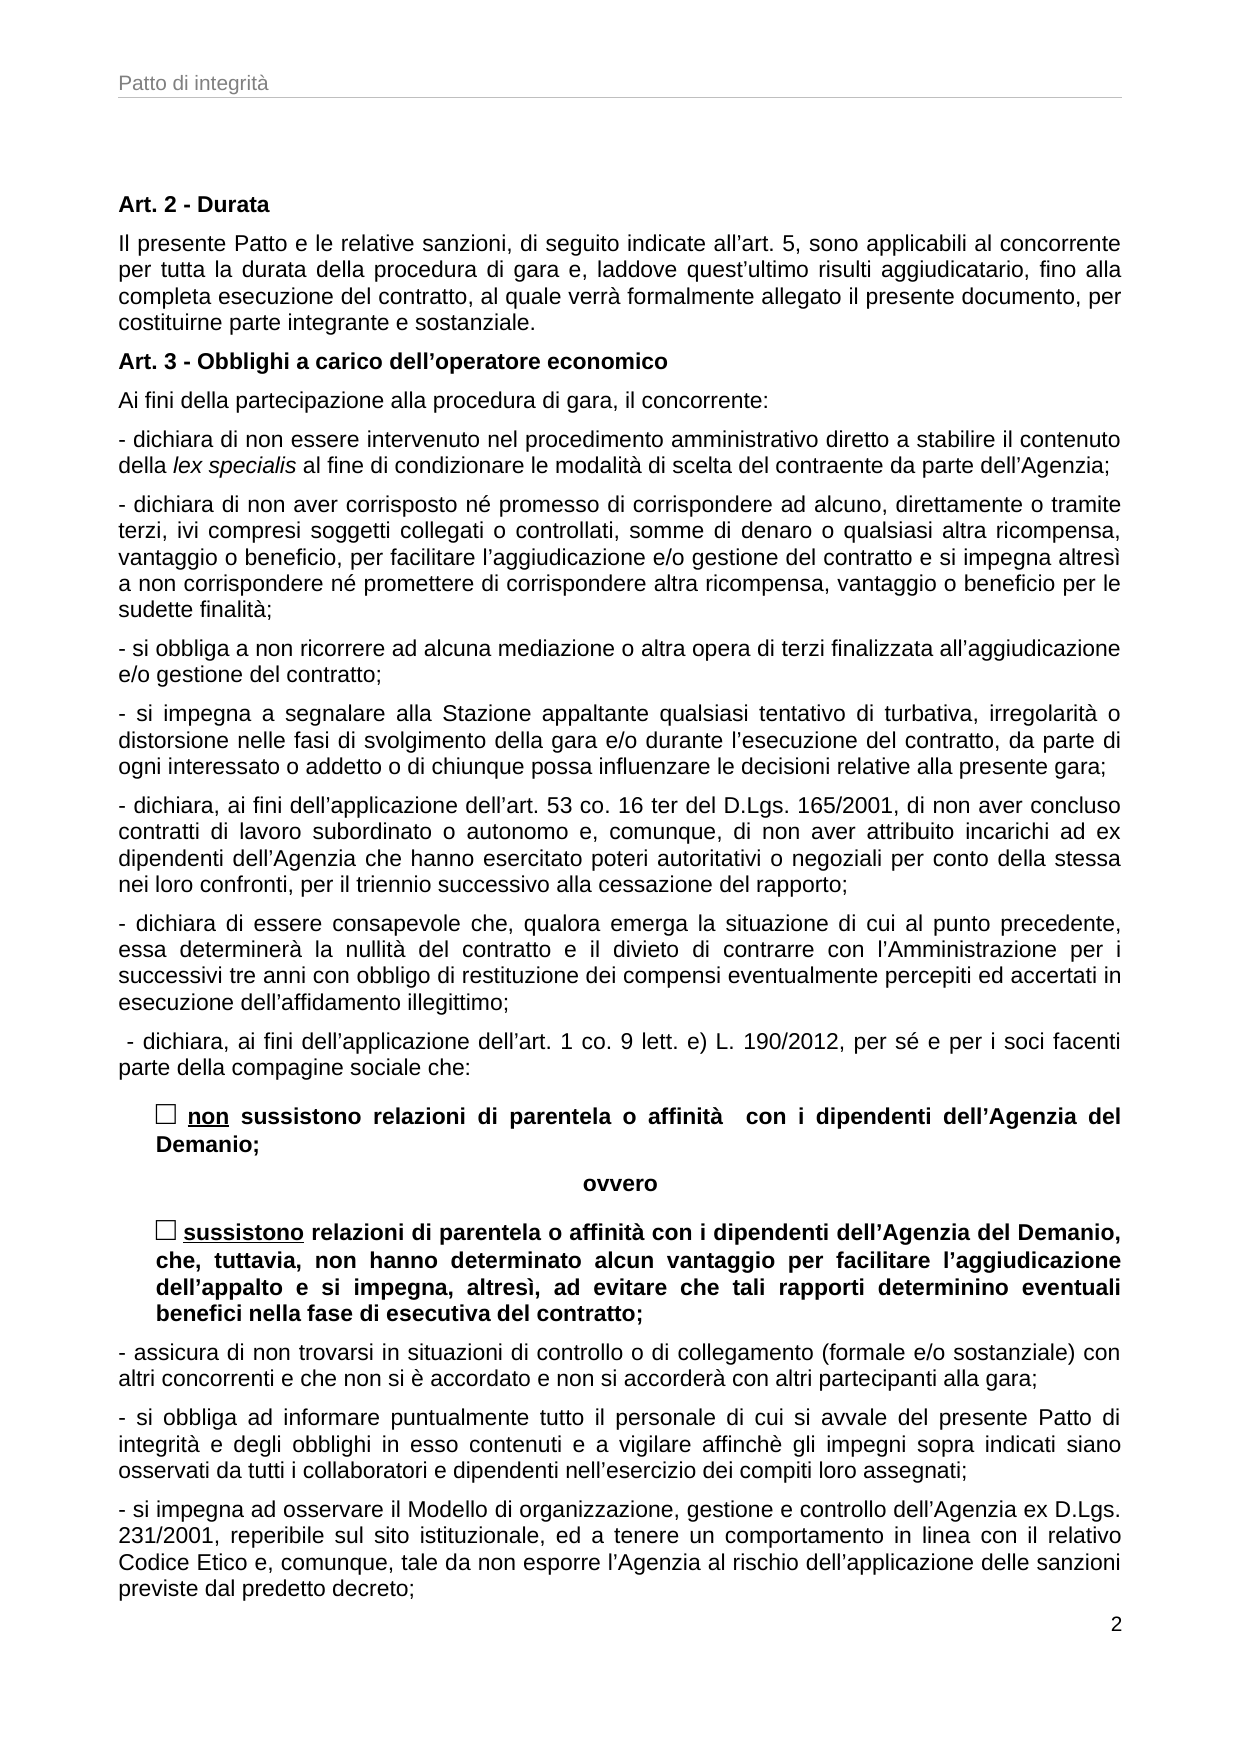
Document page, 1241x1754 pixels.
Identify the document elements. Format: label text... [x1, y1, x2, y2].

text □ sussistono relazioni di parentela o affinità con i dipendenti dell’Agenzia del Demanio, che, tuttavia, non hanno determinato alcun vantaggio per facilitare l’aggiudicazione dell’appalto e si impegna, altresì, ad evitare che tali rapporti determinino eventuali benefici nella fase di esecutiva del contratto; [156, 1209, 1122, 1326]
text Art. 2 - Durata [118, 191, 1122, 217]
text Il presente Patto e le relative sanzioni, di seguito indicate all’art. 5, sono applicabili al concorrente per tutta la durata della procedura di gara e, laddove quest’ultimo risulti aggiudicatario, fino alla completa esecuzione del contratto, al quale verrà formalmente allegato il presente documento, per costituirne parte integrante e sostanziale. [118, 230, 1122, 335]
text Ai fini della partecipazione alla procedura di gara, il concorrente: [118, 387, 1122, 413]
text - dichiara di essere consapevole che, qualora emerga la situazione di cui al punto precedente, essa determinerà la nullità del contratto e il divieto di contrarre con l’Amministrazione per i successivi tre anni con obbligo di restituzione dei compensi eventualmente percepiti ed accertati in esecuzione dell’affidamento illegittimo; [118, 910, 1122, 1015]
text - dichiara di non aver corrisposto né promesso di corrispondere ad alcuno, direttamente o tramite terzi, ivi compresi soggetti collegati o controllati, somme di denaro o qualsiasi altra ricompensa, vantaggio o beneficio, per facilitare l’aggiudicazione e/o gestione del contratto e si impegna altresì a non corrispondere né promettere di corrispondere altra ricompensa, vantaggio o beneficio per le sudette finalità; [118, 491, 1122, 622]
text - si impegna a segnalare alla Stazione appaltante qualsiasi tentativo di turbativa, irregolarità o distorsione nelle fasi di svolgimento della gara e/o durante l’esecuzione del contratto, da parte di ogni interessato o addetto o di chiunque possa influenzare le decisioni relative alla presente gara; [118, 700, 1122, 779]
text - si obbliga ad informare puntualmente tutto il personale di cui si avvale del presente Patto di integrità e degli obblighi in esso contenuti e a vigilare affinchè gli impegni sopra indicati siano osservati da tutti i collaboratori e dipendenti nell’esercizio dei compiti loro assegnati; [118, 1404, 1122, 1483]
text - dichiara, ai fini dell’applicazione dell’art. 53 co. 16 ter del D.Lgs. 165/2001, di non aver concluso contratti di lavoro subordinato o autonomo e, comunque, di non aver attribuito incarichi ad ex dipendenti dell’Agenzia che hanno esercitato poteri autoritativi o negoziali per conto della stessa nei loro confronti, per il triennio successivo alla cessazione del rapporto; [118, 792, 1122, 897]
text - dichiara di non essere intervenuto nel procedimento amministrativo diretto a stabilire il contenuto della lex specialis al fine di condizionare le modalità di scelta del contraente da parte dell’Agenzia; [118, 426, 1122, 478]
text - si impegna ad osservare il Modello di organizzazione, gestione e controllo dell’Agenzia ex D.Lgs. 231/2001, reperibile sul sito istituzionale, ed a tenere un comportamento in linea con il relativo Codice Etico e, comunque, tale da non esporre l’Agenzia al rischio dell’applicazione delle sanzioni previste dal predetto decreto; [118, 1496, 1122, 1601]
text ovvero [118, 1170, 1122, 1196]
text □ non sussistono relazioni di parentela o affinità con i dipendenti dell’Agenzia del Demanio; [156, 1093, 1122, 1158]
text - dichiara, ai fini dell’applicazione dell’art. 1 co. 9 lett. e) L. 190/2012, per sé e per i soci facenti parte della compagine sociale che: [118, 1028, 1122, 1080]
text Art. 3 - Obblighi a carico dell’operatore economico [118, 348, 1122, 374]
text - si obbliga a non ricorrere ad alcuna mediazione o altra opera di terzi finalizzata all’aggiudicazione e/o gestione del contratto; [118, 635, 1122, 688]
text - assicura di non trovarsi in situazioni di controllo o di collegamento (formale e/o sostanziale) con altri concorrenti e che non si è accordato e non si accorderà con altri partecipanti alla gara; [118, 1339, 1122, 1392]
